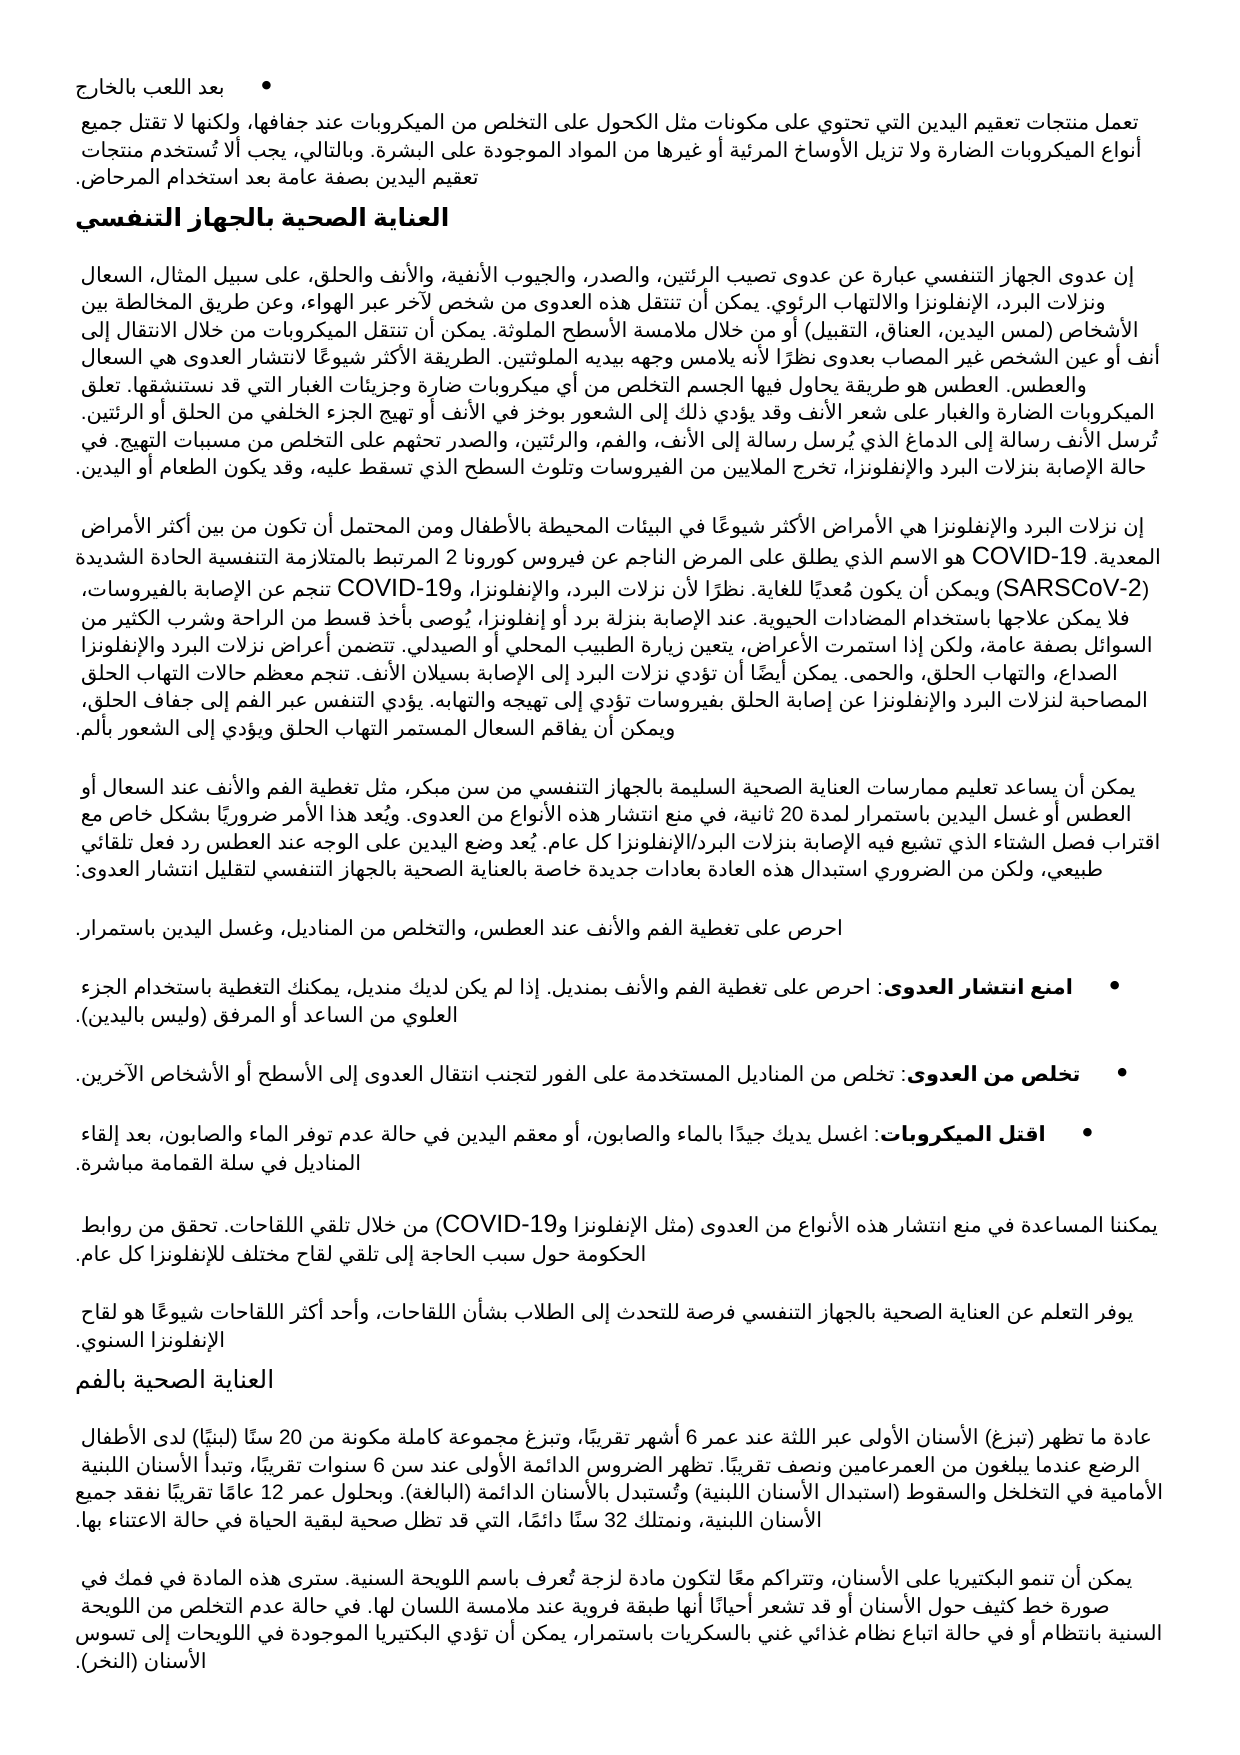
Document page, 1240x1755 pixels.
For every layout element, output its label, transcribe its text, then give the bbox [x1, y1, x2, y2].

list اقتل الميكروبات: اغسل يديك جيدًا بالماء والصابون، أو معقم اليدين في حالة عدم توفر الماء والصابون، بعد إلقاء المناديل في سلة القمامة مباشرة. [75, 1122, 1119, 1174]
text عادة ما تظهر (تبزغ) الأسنان الأولى عبر اللثة عند عمر 6 أشهر تقريبًا، وتبزغ مجموعة كاملة مكونة من 20 سنًا (لبنيًا) لدى الأطفال الرضع عندما يبلغون من العمرعامين ونصف تقريبًا. تظهر الضروس الدائمة الأولى عند سن 6 سنوات تقريبًا، وتبدأ الأسنان اللبنية الأمامية في التخلخل والسقوط (استبدال الأسنان اللبنية) وتُستبدل بالأسنان الدائمة (البالغة). وبحلول عمر 12 عامًا تقريبًا نفقد جميع الأسنان اللبنية، ونمتلك 32 سنًا دائمًا، التي قد تظل صحية لبقية الحياة في حالة الاعتناء بها. [75, 1425, 1164, 1531]
text احرص على تغطية الفم والأنف عند العطس، والتخلص من المناديل، وغسل اليدين باستمرار. [75, 916, 1164, 940]
subtitle العناية الصحية بالجهاز التنفسي [75, 203, 1164, 232]
text يمكننا المساعدة في منع انتشار هذه الأنواع من العدوى (مثل الإنفلونزا وCOVID-19) من خلال تلقي اللقاحات. تحقق من روابط الحكومة حول سبب الحاجة إلى تلقي لقاح مختلف للإنفلونزا كل عام. [75, 1209, 1164, 1265]
text يوفر التعلم عن العناية الصحية بالجهاز التنفسي فرصة للتحدث إلى الطلاب بشأن اللقاحات، وأحد أكثر اللقاحات شيوعًا هو لقاح الإنفلونزا السنوي. [75, 1300, 1164, 1352]
list تخلص من العدوى: تخلص من المناديل المستخدمة على الفور لتجنب انتقال العدوى إلى الأسطح أو الأشخاص الآخرين. [75, 1062, 1119, 1087]
text يمكن أن يساعد تعليم ممارسات العناية الصحية السليمة بالجهاز التنفسي من سن مبكر، مثل تغطية الفم والأنف عند السعال أو العطس أو غسل اليدين باستمرار لمدة 20 ثانية، في منع انتشار هذه الأنواع من العدوى. ويُعد هذا الأمر ضروريًا بشكل خاص مع اقتراب فصل الشتاء الذي تشيع فيه الإصابة بنزلات البرد/الإنفلونزا كل عام. يُعد وضع اليدين على الوجه عند العطس رد فعل تلقائي طبيعي، ولكن من الضروري استبدال هذه العادة بعادات جديدة خاصة بالعناية الصحية بالجهاز التنفسي لتقليل انتشار العدوى: [75, 774, 1164, 881]
text يمكن أن تنمو البكتيريا على الأسنان، وتتراكم معًا لتكون مادة لزجة تُعرف باسم اللويحة السنية. سترى هذه المادة في فمك في صورة خط كثيف حول الأسنان أو قد تشعر أحيانًا أنها طبقة فروية عند ملامسة اللسان لها. في حالة عدم التخلص من اللويحة السنية بانتظام أو في حالة اتباع نظام غذائي غني بالسكريات باستمرار، يمكن أن تؤدي البكتيريا الموجودة في اللويحات إلى تسوس الأسنان (النخر). [75, 1566, 1164, 1673]
subtitle العناية الصحية بالفم [75, 1366, 1164, 1394]
text إن عدوى الجهاز التنفسي عبارة عن عدوى تصيب الرئتين، والصدر، والجيوب الأنفية، والأنف والحلق، على سبيل المثال، السعال ونزلات البرد، الإنفلونزا والالتهاب الرئوي. يمكن أن تنتقل هذه العدوى من شخص لآخر عبر الهواء، وعن طريق المخالطة بين الأشخاص (لمس اليدين، العناق، التقبيل) أو من خلال ملامسة الأسطح الملوثة. يمكن أن تنتقل الميكروبات من خلال الانتقال إلى أنف أو عين الشخص غير المصاب بعدوى نظرًا لأنه يلامس وجهه بيديه الملوثتين. الطريقة الأكثر شيوعًا لانتشار العدوى هي السعال والعطس. العطس هو طريقة يحاول فيها الجسم التخلص من أي ميكروبات ضارة وجزيئات الغبار التي قد نستنشقها. تعلق الميكروبات الضارة والغبار على شعر الأنف وقد يؤدي ذلك إلى الشعور بوخز في الأنف أو تهيج الجزء الخلفي من الحلق أو الرئتين. تُرسل الأنف رسالة إلى الدماغ الذي يُرسل رسالة إلى الأنف، والفم، والرئتين، والصدر تحثهم على التخلص من مسببات التهيج. في حالة الإصابة بنزلات البرد والإنفلونزا، تخرج الملايين من الفيروسات وتلوث السطح الذي تسقط عليه، وقد يكون الطعام أو اليدين. [75, 262, 1164, 479]
text إن نزلات البرد والإنفلونزا هي الأمراض الأكثر شيوعًا في البيئات المحيطة بالأطفال ومن المحتمل أن تكون من بين أكثر الأمراض المعدية. COVID-19 هو الاسم الذي يطلق على المرض الناجم عن فيروس كورونا 2 المرتبط بالمتلازمة التنفسية الحادة الشديدة (SARSCoV-2) ويمكن أن يكون مُعديًا للغاية. نظرًا لأن نزلات البرد، والإنفلونزا، وCOVID-19 تنجم عن الإصابة بالفيروسات، فلا يمكن علاجها باستخدام المضادات الحيوية. عند الإصابة بنزلة برد أو إنفلونزا، يُوصى بأخذ قسط من الراحة وشرب الكثير من السوائل بصفة عامة، ولكن إذا استمرت الأعراض، يتعين زيارة الطبيب المحلي أو الصيدلي. تتضمن أعراض نزلات البرد والإنفلونزا الصداع، والتهاب الحلق، والحمى. يمكن أيضًا أن تؤدي نزلات البرد إلى الإصابة بسيلان الأنف. تنجم معظم حالات التهاب الحلق المصاحبة لنزلات البرد والإنفلونزا عن إصابة الحلق بفيروسات تؤدي إلى تهيجه والتهابه. يؤدي التنفس عبر الفم إلى جفاف الحلق، ويمكن أن يفاقم السعال المستمر التهاب الحلق ويؤدي إلى الشعور بألم. [75, 514, 1164, 740]
list بعد اللعب بالخارج [75, 75, 1119, 100]
list امنع انتشار العدوى: احرص على تغطية الفم والأنف بمنديل. إذا لم يكن لديك منديل، يمكنك التغطية باستخدام الجزء العلوي من الساعد أو المرفق (وليس باليدين). [75, 974, 1119, 1027]
text تعمل منتجات تعقيم اليدين التي تحتوي على مكونات مثل الكحول على التخلص من الميكروبات عند جفافها، ولكنها لا تقتل جميع أنواع الميكروبات الضارة ولا تزيل الأوساخ المرئية أو غيرها من المواد الموجودة على البشرة. وبالتالي، يجب ألا تُستخدم منتجات تعقيم اليدين بصفة عامة بعد استخدام المرحاض. [75, 110, 1164, 189]
